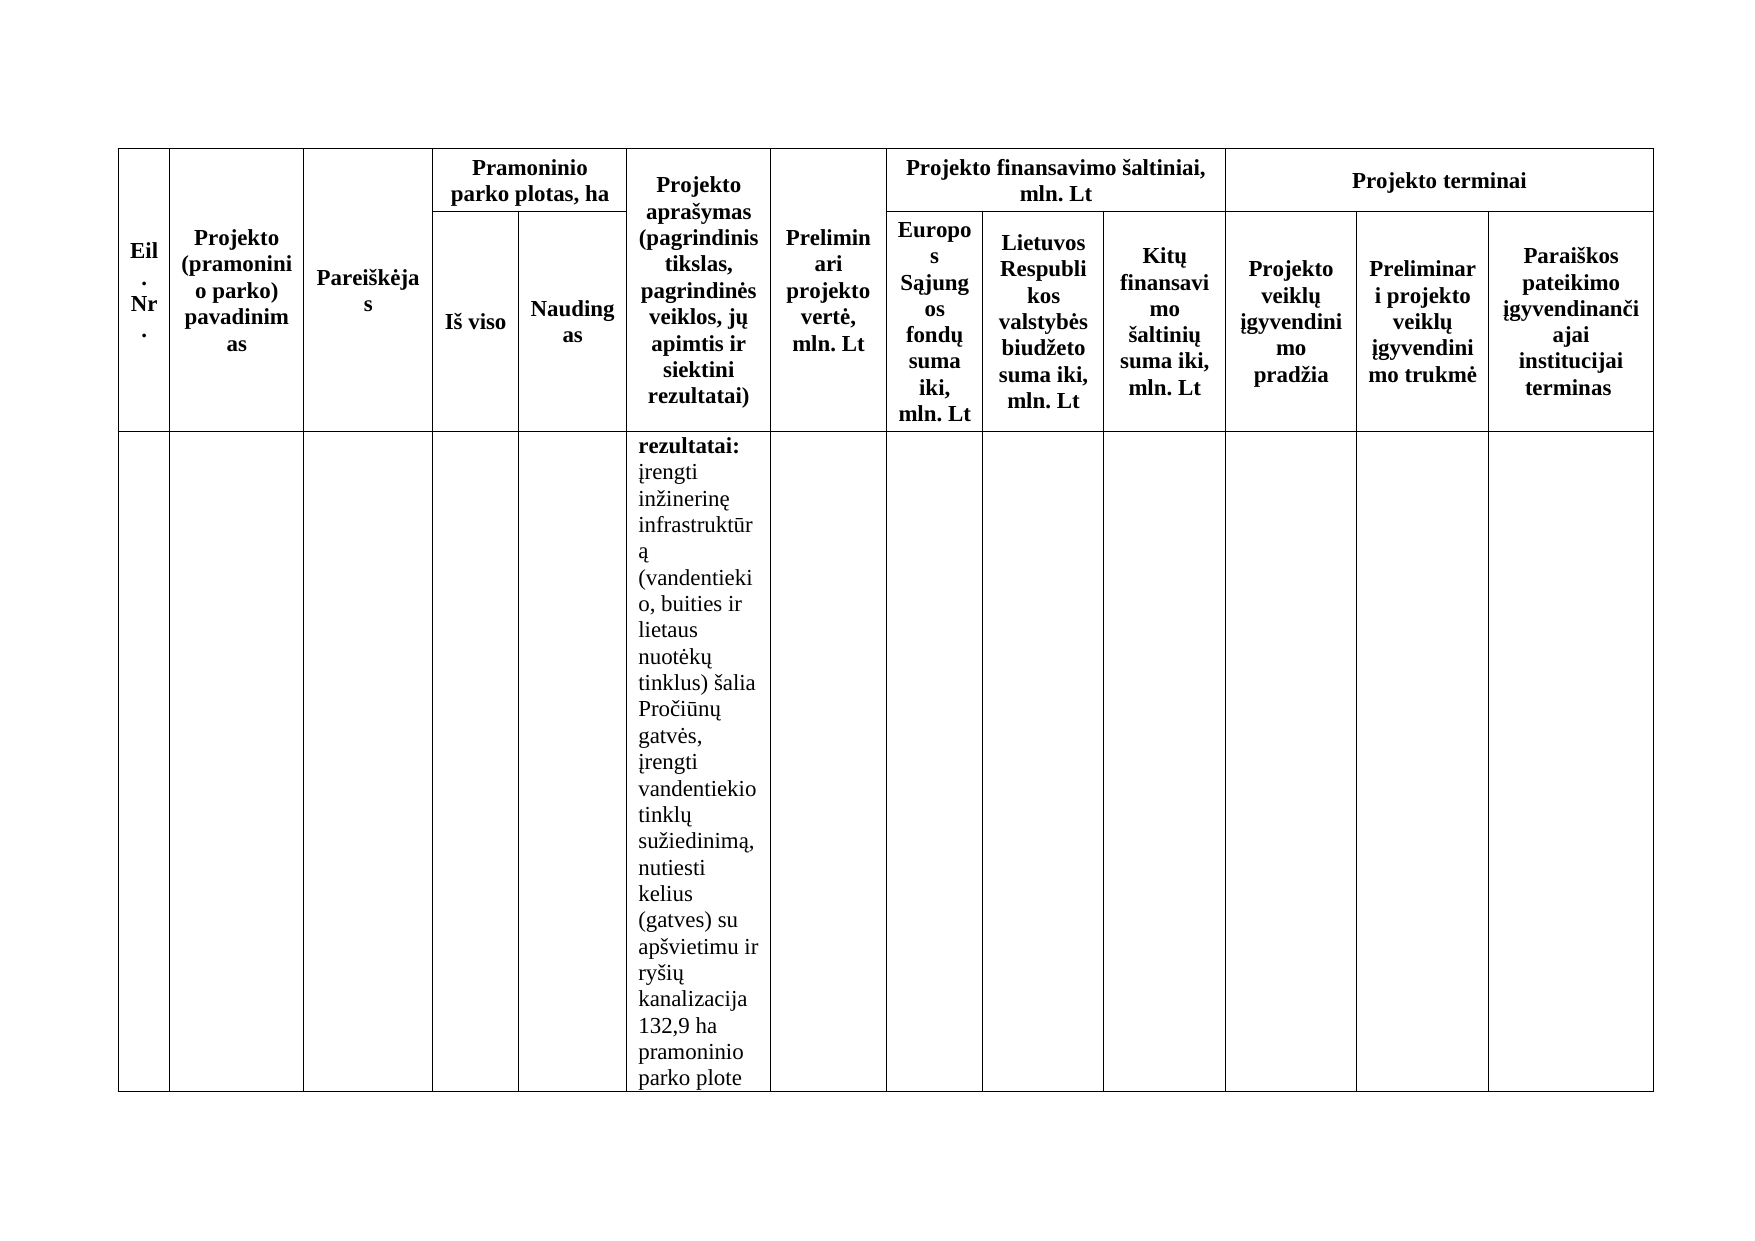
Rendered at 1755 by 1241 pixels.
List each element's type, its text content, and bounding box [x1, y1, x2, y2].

table_cell Naudingas [519, 212, 626, 431]
table_cell [1357, 432, 1488, 1091]
table_cell [304, 432, 432, 1091]
table_cell Iš viso [433, 212, 518, 431]
table_cell - [983, 432, 1103, 1091]
table_header Preliminari projekto vertė, mln. Lt [771, 149, 886, 431]
table_header Eil. Nr. [119, 149, 169, 431]
table_cell [1104, 432, 1225, 1091]
table_cell [119, 432, 169, 1091]
table_header Projekto finansavimo šaltiniai, mln. Lt [887, 149, 1225, 211]
table_cell Lietuvos Respublikos valstybės biudžeto suma iki, mln. Lt [983, 212, 1103, 431]
table_cell [1489, 432, 1653, 1091]
table_header Projekto aprašymas (pagrindinis tikslas, pagrindinės veiklos, jų apimtis ir siektini rezultatai) [627, 149, 770, 431]
table_header Pramoninio parko plotas, ha [433, 149, 626, 211]
table_header Pareiškėjas [304, 149, 432, 431]
table_cell Preliminari projekto veiklų įgyvendinimo trukmė [1357, 212, 1488, 431]
table_cell [433, 432, 518, 1091]
table_cell [170, 432, 303, 1091]
table_cell [887, 432, 982, 1091]
table_header Projekto terminai [1226, 149, 1653, 211]
table_cell [519, 432, 626, 1091]
table_cell Kitų finansavimo šaltinių suma iki, mln. Lt [1104, 212, 1225, 431]
table_cell Projekto veiklų įgyvendinimo pradžia [1226, 212, 1356, 431]
table_cell [1226, 432, 1356, 1091]
table_cell rezultatai: įrengti inžinerinę infrastruktūrą (vandentiekio, buities ir lietaus nuotėkų tinklus) šalia Pročiūnų gatvės, įrengti vandentiekio tinklų sužiedinimą, nutiesti kelius (gatves) su apšvietimu ir ryšių kanalizacija 132,9 ha pramoninio parko plote [627, 432, 770, 1091]
table_cell Europos Sąjungos fondų suma iki, mln. Lt [887, 212, 982, 431]
table_cell Paraiškos pateikimo įgyvendinančiajai institucijai terminas [1489, 212, 1653, 431]
table_cell [771, 432, 886, 1091]
table_header Projekto (pramoninio parko) pavadinimas [170, 149, 303, 431]
